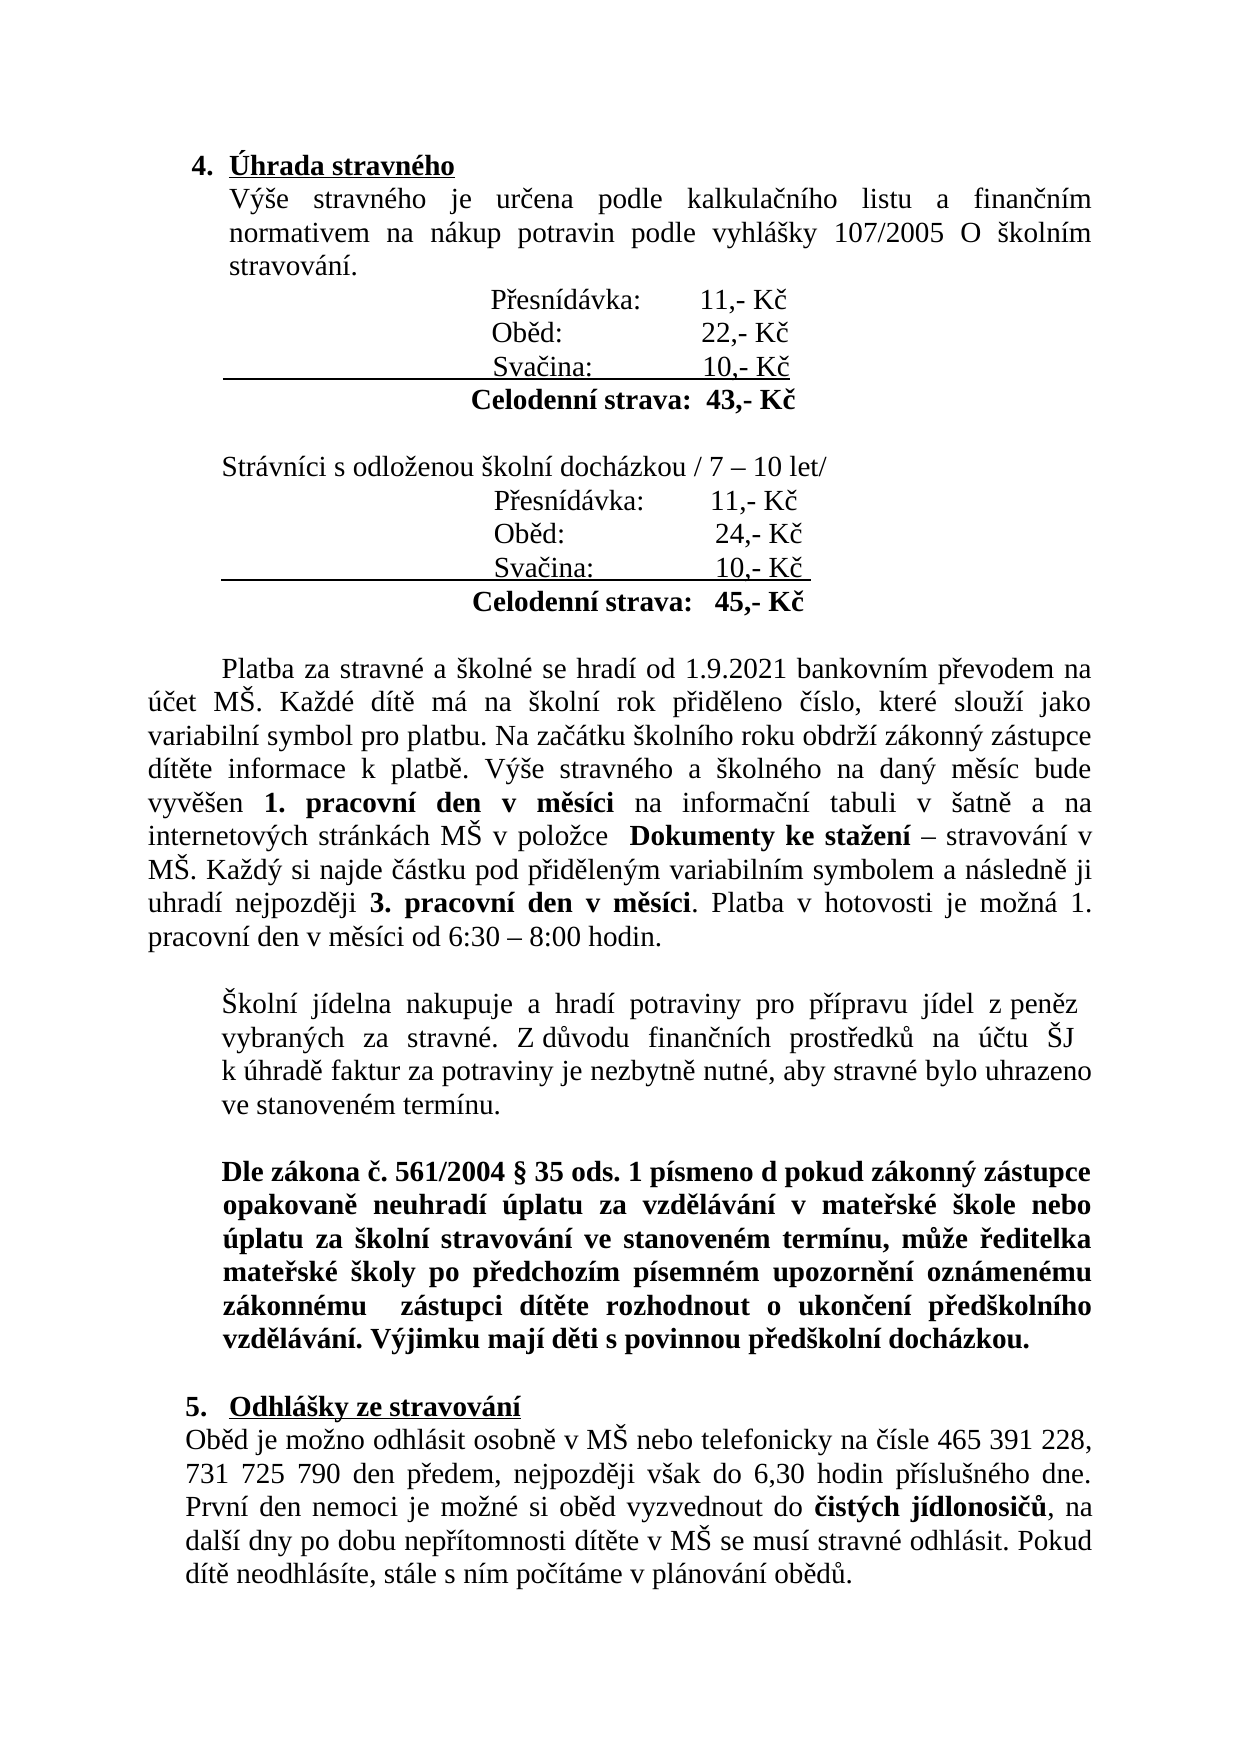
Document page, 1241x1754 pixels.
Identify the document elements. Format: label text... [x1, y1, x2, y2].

text Dle zákona č. 561/2004 § 35 ods. 1 písmeno d pokud zákonný zástupce opakovaně neuhradí úplatu za vzdělávání v mateřské škole nebo úplatu za školní stravování ve stanoveném termínu, může ředitelka mateřské školy po předchozím písemném upozornění oznámenému zákonnému zástupci dítěte rozhodnout o ukončení předškolního vzdělávání. Výjimku mají děti s povinnou předškolní docházkou. [148, 1154, 1093, 1355]
text Celodenní strava: 43,- Kč [223, 382, 1093, 416]
list Odhlášky ze stravování [185, 1389, 1093, 1422]
text Svačina: 10,- Kč [148, 550, 1093, 584]
text Strávníci s odloženou školní docházkou / 7 – 10 let/ [148, 449, 1093, 483]
text Oběd: 22,- Kč [229, 315, 1093, 349]
text Přesnídávka: 11,- Kč [148, 483, 1093, 517]
text Platba za stravné a školné se hradí od 1.9.2021 bankovním převodem na účet MŠ. Každé dítě má na školní rok přiděleno číslo, které slouží jako variabilní symbol pro platbu. Na začátku školního roku obdrží zákonný zástupce dítěte informace k platbě. Výše stravného a školného na daný měsíc bude vyvěšen 1. pracovní den v měsíci na informační tabuli v šatně a na internetových stránkách MŠ v položce Dokumenty ke stažení – stravování v MŠ. Každý si najde částku pod přiděleným variabilním symbolem a následně ji uhradí nejpozději 3. pracovní den v měsíci. Platba v hotovosti je možná 1. pracovní den v měsíci od 6:30 – 8:00 hodin. [148, 651, 1093, 953]
text Školní jídelna nakupuje a hradí potraviny pro přípravu jídel z peněz vybraných za stravné. Z důvodu finančních prostředků na účtu ŠJ k úhradě faktur za potraviny je nezbytně nutné, aby stravné bylo uhrazeno ve stanoveném termínu. [148, 986, 1093, 1120]
text Celodenní strava: 45,- Kč [148, 584, 1093, 617]
text Oběd je možno odhlásit osobně v MŠ nebo telefonicky na čísle 465 391 228, 731 725 790 den předem, nejpozději však do 6,30 hodin příslušného dne. První den nemoci je možné si oběd vyzvednout do čistých jídlonosičů, na další dny po dobu nepřítomnosti dítěte v MŠ se musí stravné odhlásit. Pokud dítě neodhlásíte, stále s ním počítáme v plánování obědů. [185, 1422, 1093, 1590]
text Výše stravného je určena podle kalkulačního listu a finančním normativem na nákup potravin podle vyhlášky 107/2005 O školním stravování. [229, 181, 1093, 282]
text Oběd: 24,- Kč [148, 517, 1093, 550]
text Přesnídávka: 11,- Kč [148, 282, 1093, 315]
subtitle Svačina: 10,- Kč [223, 349, 1093, 382]
list Úhrada stravného [191, 148, 1093, 181]
